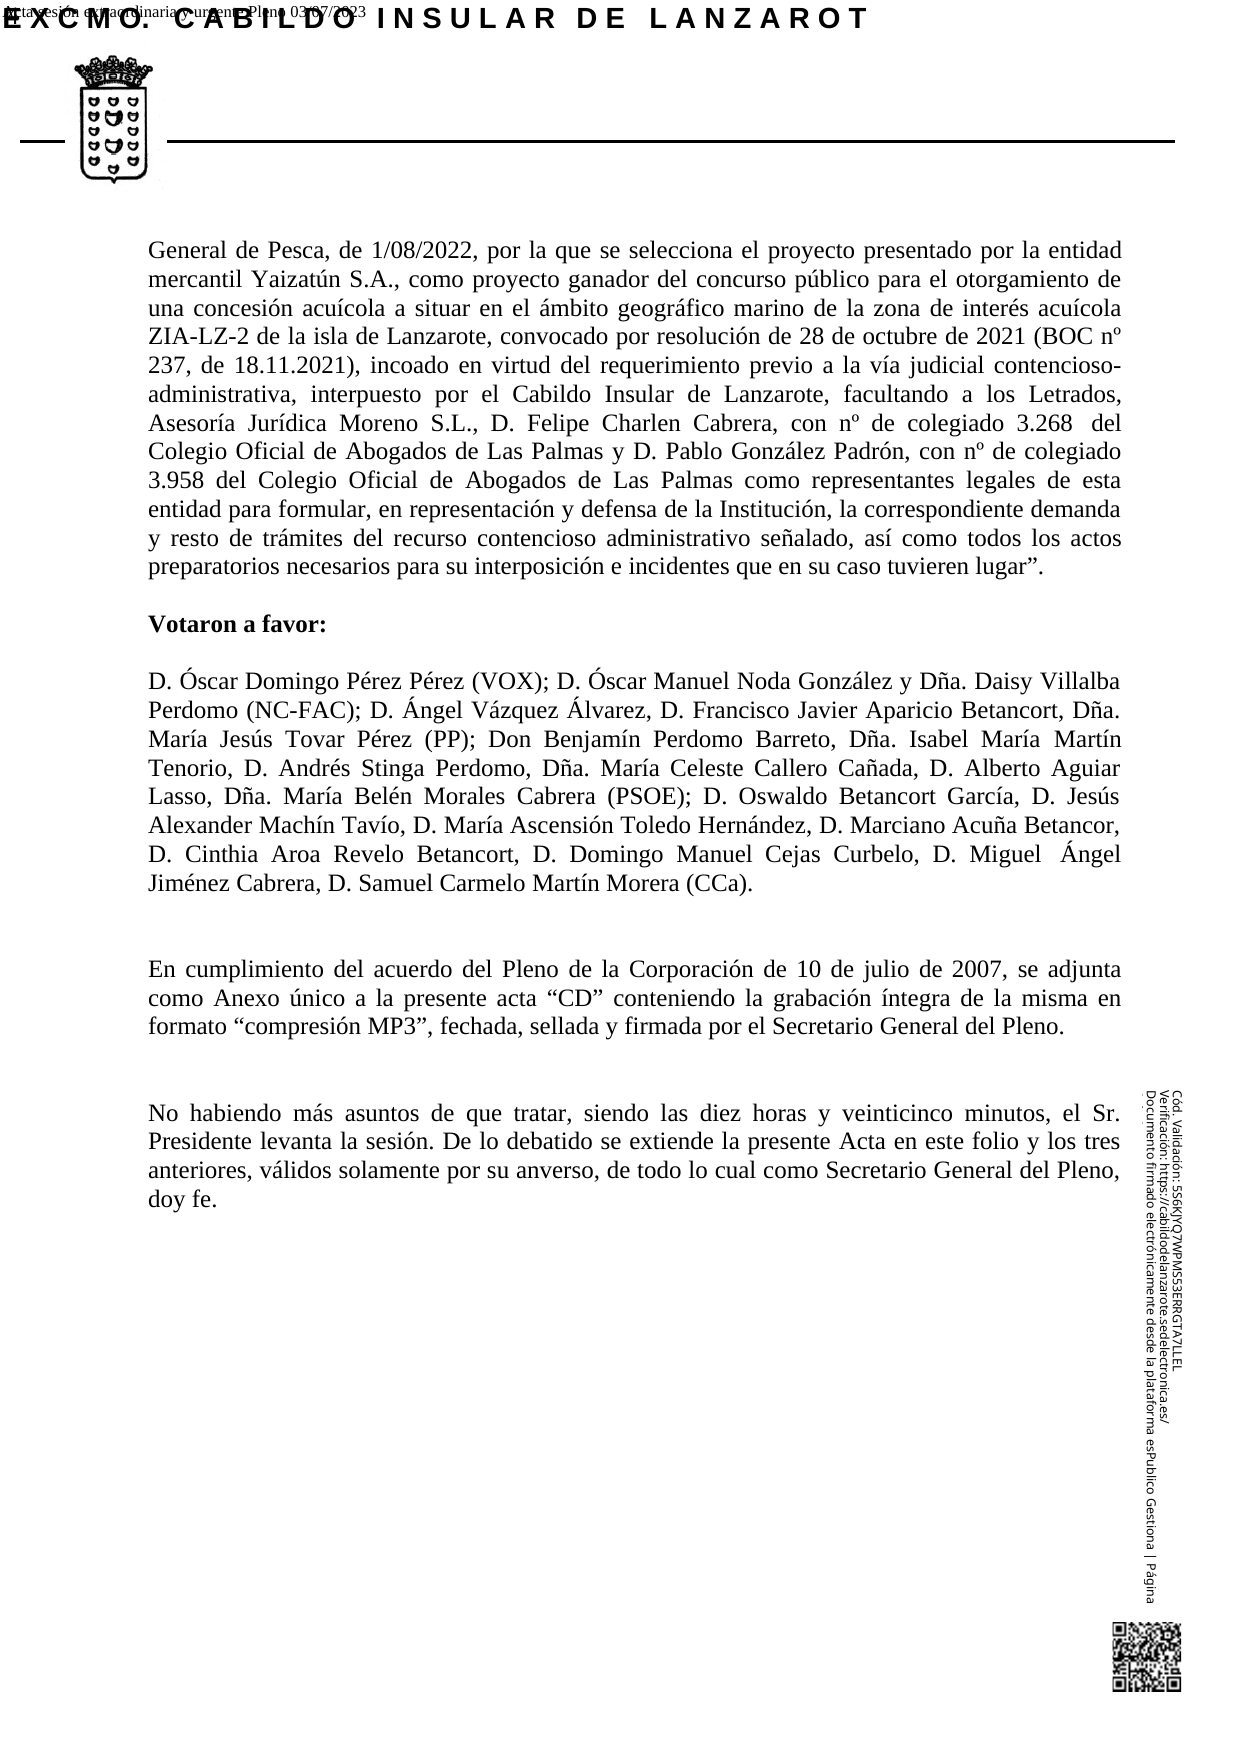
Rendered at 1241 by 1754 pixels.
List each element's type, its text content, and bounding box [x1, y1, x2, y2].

text En cumplimiento del acuerdo del Pleno de la Corporación de 10 de julio de 2007, se adjunta como Anexo único a la presente acta “CD” conteniendo la grabación íntegra de la misma en formato “compresión MP3”, fechada, sellada y firmada por el Secretario General del Pleno. [148, 954, 1122, 1040]
text Verificación: https://cabildodelanzarote.sedelectronica.es/ [1158, 1090, 1171, 1611]
text General de Pesca, de 1/08/2022, por la que se selecciona el proyecto presentado por la entidad mercantil Yaizatún S.A., como proyecto ganador del concurso público para el otorgamiento de una concesión acuícola a situar en el ámbito geográfico marino de la zona de interés acuícola ZIA-LZ-2 de la isla de Lanzarote, convocado por resolución de 28 de octubre de 2021 (BOC nº 237, de 18.11.2021), incoado en virtud del requerimiento previo a la vía judicial contencioso- administrativa, interpuesto por el Cabildo Insular de Lanzarote, facultando a los Letrados, Asesoría Jurídica Moreno S.L., D. Felipe Charlen Cabrera, con nº de colegiado 3.268 del Colegio Oficial de Abogados de Las Palmas y D. Pablo González Padrón, con nº de colegiado 3.958 del Colegio Oficial de Abogados de Las Palmas como representantes legales de esta entidad para formular, en representación y defensa de la Institución, la correspondiente demanda y resto de trámites del recurso contencioso administrativo señalado, así como todos los actos preparatorios necesarios para su interposición e incidentes que en su caso tuvieren lugar”. [148, 235, 1123, 580]
picture [65, 39, 167, 193]
picture [1112, 1622, 1182, 1692]
text No habiendo más asuntos de que tratar, siendo las diez horas y veinticinco minutos, el Sr. Presidente levanta la sesión. De lo debatido se extiende la presente Acta en este folio y los tres anteriores, válidos solamente por su anverso, de todo lo cual como Secretario General del Pleno, doy fe. [148, 1098, 1122, 1213]
text Documento firmado electrónicamente desde la plataforma esPublico Gestiona | Página 4 de 4 [1143, 1090, 1158, 1611]
text D. Cinthia Aroa Revelo Betancort, D. Domingo Manuel Cejas Curbelo, D. Miguel Ángel Jiménez Cabrera, D. Samuel Carmelo Martín Morera (CCa). [148, 839, 1122, 896]
text D. Óscar Domingo Pérez Pérez (VOX); D. Óscar Manuel Noda González y Dña. Daisy Villalba Perdomo (NC-FAC); D. Ángel Vázquez Álvarez, D. Francisco Javier Aparicio Betancort, Dña. María Jesús Tovar Pérez (PP); Don Benjamín Perdomo Barreto, Dña. Isabel María Martín Tenorio, D. Andrés Stinga Perdomo, Dña. María Celeste Callero Cañada, D. Alberto Aguiar Lasso, Dña. María Belén Morales Cabrera (PSOE); D. Oswaldo Betancort García, D. Jesús Alexander Machín Tavío, D. María Ascensión Toledo Hernández, D. Marciano Acuña Betancor, [148, 666, 1122, 839]
text Cód. Validación: 5S6KJYQ7WPMS53ERRGTA7LLEL [1171, 1090, 1184, 1611]
subtitle Votaron a favor: [148, 609, 1192, 638]
